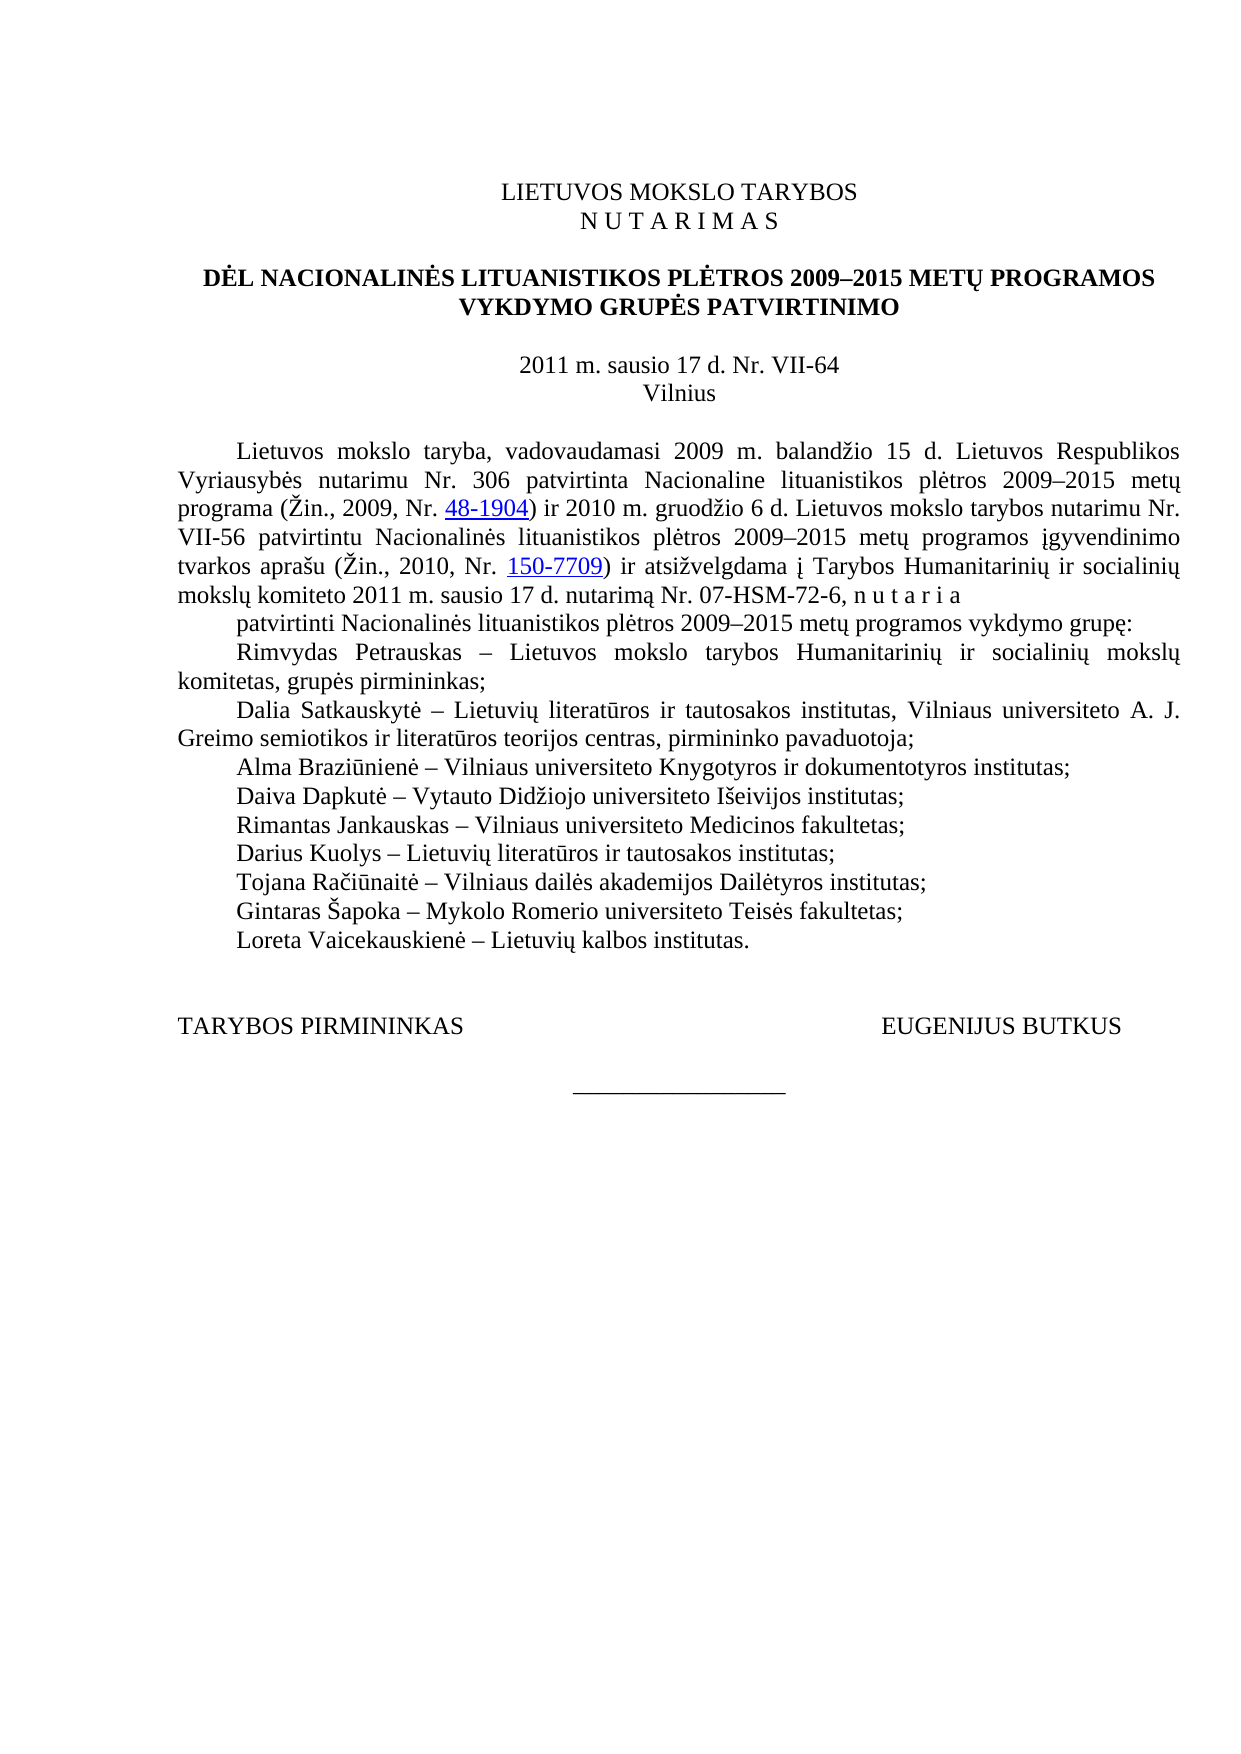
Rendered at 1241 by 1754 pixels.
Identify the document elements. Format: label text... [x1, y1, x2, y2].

text Lietuvos mokslo taryba, vadovaudamasi 2009 m. balandžio 15 d. Lietuvos Respublikos Vyriausybės nutarimu Nr. 306 patvirtinta Nacionaline lituanistikos plėtros 2009–2015 metų programa (Žin., 2009, Nr. 48-1904) ir 2010 m. gruodžio 6 d. Lietuvos mokslo tarybos nutarimu Nr. VII-56 patvirtintu Nacionalinės lituanistikos plėtros 2009–2015 metų programos įgyvendinimo tvarkos aprašu (Žin., 2010, Nr. 150-7709) ir atsižvelgdama į Tarybos Humanitarinių ir socialinių mokslų komiteto 2011 m. sausio 17 d. nutarimą Nr. 07-HSM-72-6, nutaria [177, 436, 1181, 608]
text Dalia Satkauskytė – Lietuvių literatūros ir tautosakos institutas, Vilniaus universiteto A. J. Greimo semiotikos ir literatūros teorijos centras, pirmininko pavaduotoja; [177, 695, 1181, 752]
text Alma Braziūnienė – Vilniaus universiteto Knygotyros ir dokumentotyros institutas; [177, 752, 1181, 781]
text Gintaras Šapoka – Mykolo Romerio universiteto Teisės fakultetas; [177, 896, 1181, 925]
text Darius Kuolys – Lietuvių literatūros ir tautosakos institutas; [177, 838, 1181, 867]
text Tarybos pirmininkas Eugenijus Butkus [177, 1011, 1181, 1040]
text Loreta Vaicekauskienė – Lietuvių kalbos institutas. [177, 925, 1181, 953]
text _________________ [177, 1068, 1181, 1097]
text LIETUVOS MOKSLO TARYBOS [177, 177, 1181, 206]
text Rimantas Jankauskas – Vilniaus universiteto Medicinos fakultetas; [177, 810, 1181, 838]
text DĖL NACIONALINĖS LITUANISTIKOS PLĖTROS 2009–2015 mETŲ PROGRAMOS VYKDYMO GRUPĖS PATVIRTINIMO [177, 263, 1181, 321]
text Vilnius [177, 378, 1181, 407]
text Rimvydas Petrauskas – Lietuvos mokslo tarybos Humanitarinių ir socialinių mokslų komitetas, grupės pirmininkas; [177, 637, 1181, 695]
text Tojana Račiūnaitė – Vilniaus dailės akademijos Dailėtyros institutas; [177, 867, 1181, 896]
text Daiva Dapkutė – Vytauto Didžiojo universiteto Išeivijos institutas; [177, 781, 1181, 810]
text 2011 m. sausio 17 d. Nr. VII-64 [177, 350, 1181, 378]
text NUTARIMAS [177, 206, 1181, 235]
text patvirtinti Nacionalinės lituanistikos plėtros 2009–2015 metų programos vykdymo grupę: [177, 608, 1181, 637]
